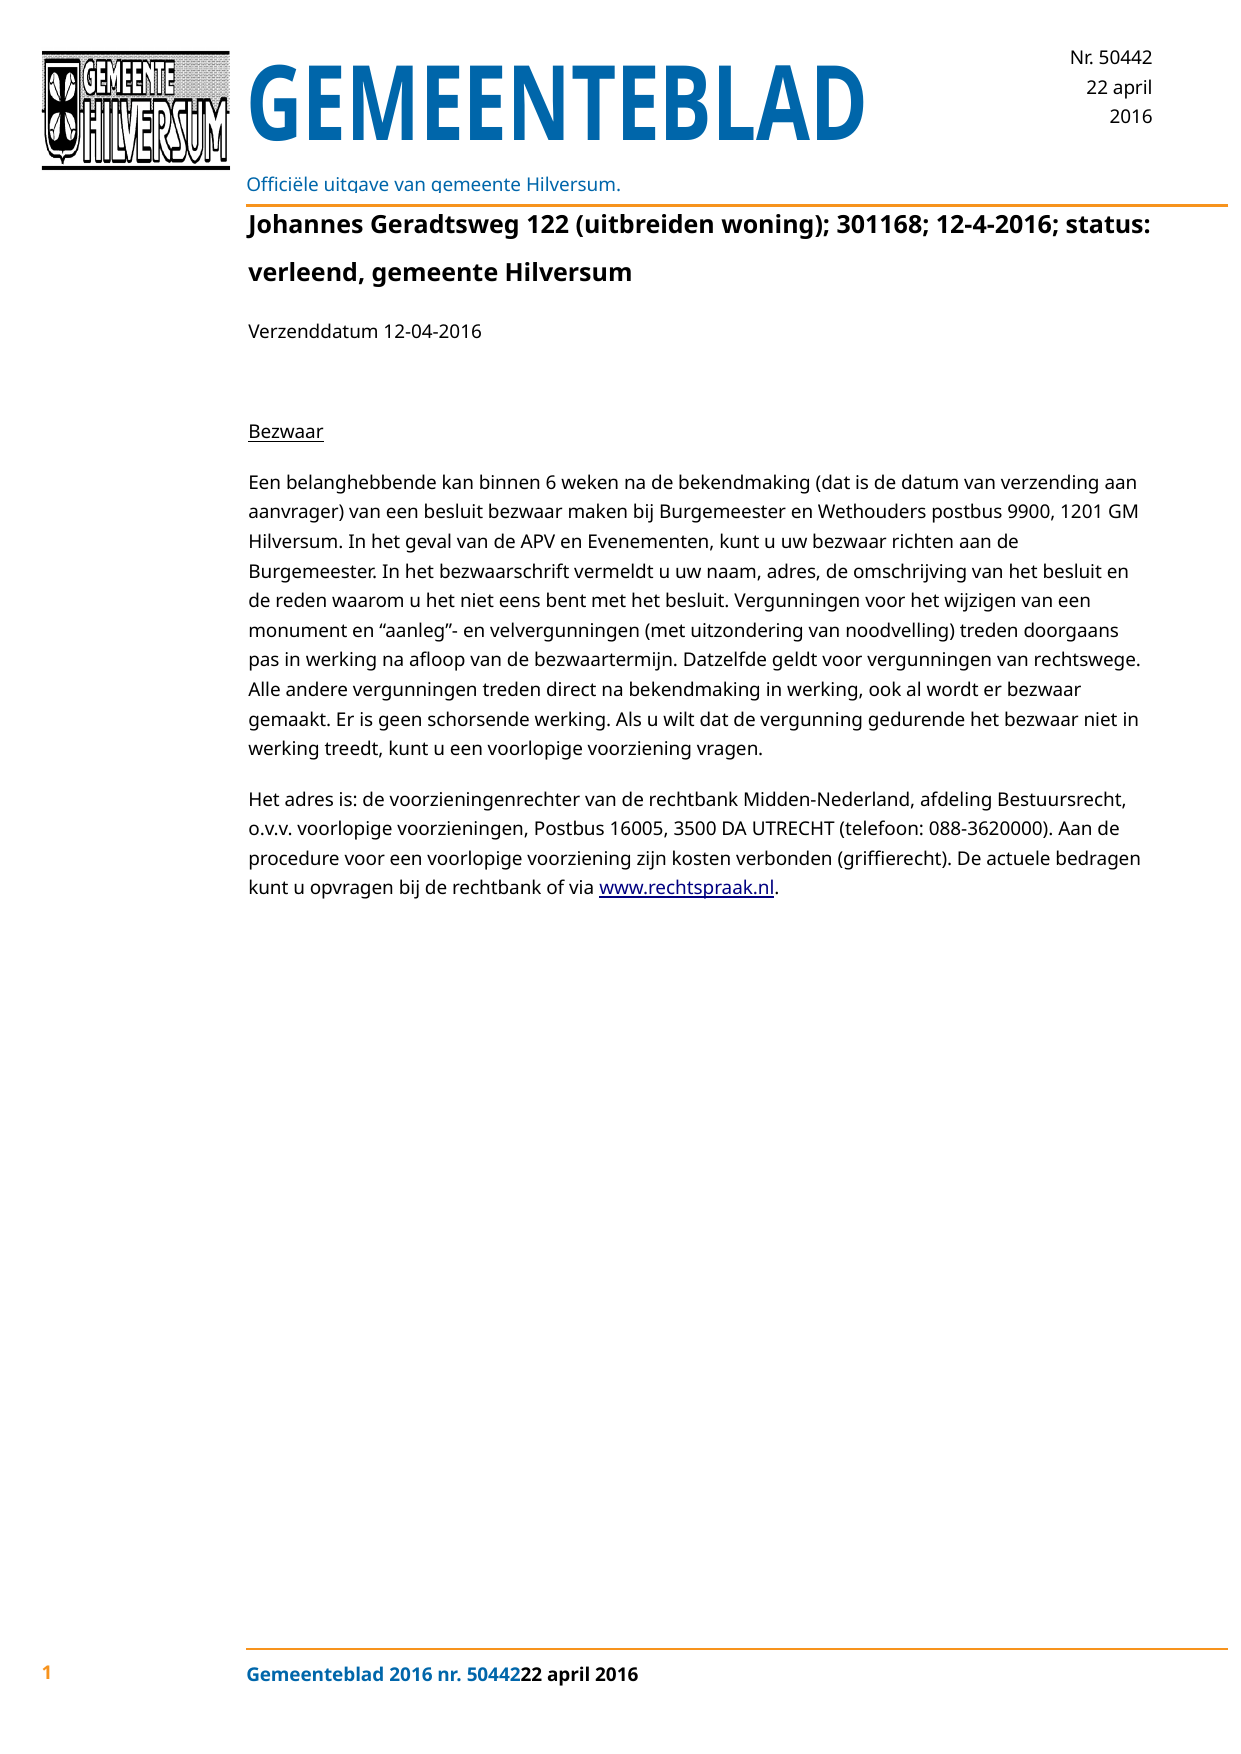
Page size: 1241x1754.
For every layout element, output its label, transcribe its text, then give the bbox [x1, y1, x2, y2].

text Johannes Geradtsweg 122 (uitbreiden woning); 301168; 12-4-2016; status: verleend, gemeente Hilversum [248, 207, 1152, 288]
text Een belanghebbende kan binnen 6 weken na de bekendmaking (dat is de datum van verzending aan aanvrager) van een besluit bezwaar maken bij Burgemeester en Wethouders postbus 9900, 1201 GM Hilversum. In het geval van de APV en Evenementen, kunt u uw bezwaar richten aan de Burgemeester. In het bezwaarschrift vermeldt u uw naam, adres, de omschrijving van het besluit en de reden waarom u het niet eens bent met het besluit. Vergunningen voor het wijzigen van een monument en “aanleg”- en velvergunningen (met uitzondering van noodvelling) treden doorgaans pas in werking na afloop van de bezwaartermijn. Datzelfde geldt voor vergunningen van rechtswege. Alle andere vergunningen treden direct na bekendmaking in werking, ook al wordt er bezwaar gemaakt. Er is geen schorsende werking. Als u wilt dat de vergunning gedurende het bezwaar niet in werking treedt, kunt u een voorlopige voorziening vragen. [248, 469, 1152, 761]
picture [41, 47, 231, 172]
text Het adres is: de voorzieningenrechter van de rechtbank Midden-Nederland, afdeling Bestuursrecht, o.v.v. voorlopige voorzieningen, Postbus 16005, 3500 DA UTRECHT (telefoon: 088-3620000). Aan de procedure voor een voorlopige voorziening zijn kosten verbonden (griffierecht). De actuele bedragen kunt u opvragen bij de rechtbank of via www.rechtspraak.nl. [248, 786, 1152, 900]
text Verzenddatum 12-04-2016 [248, 318, 1152, 344]
text Bezwaar [248, 419, 1152, 444]
